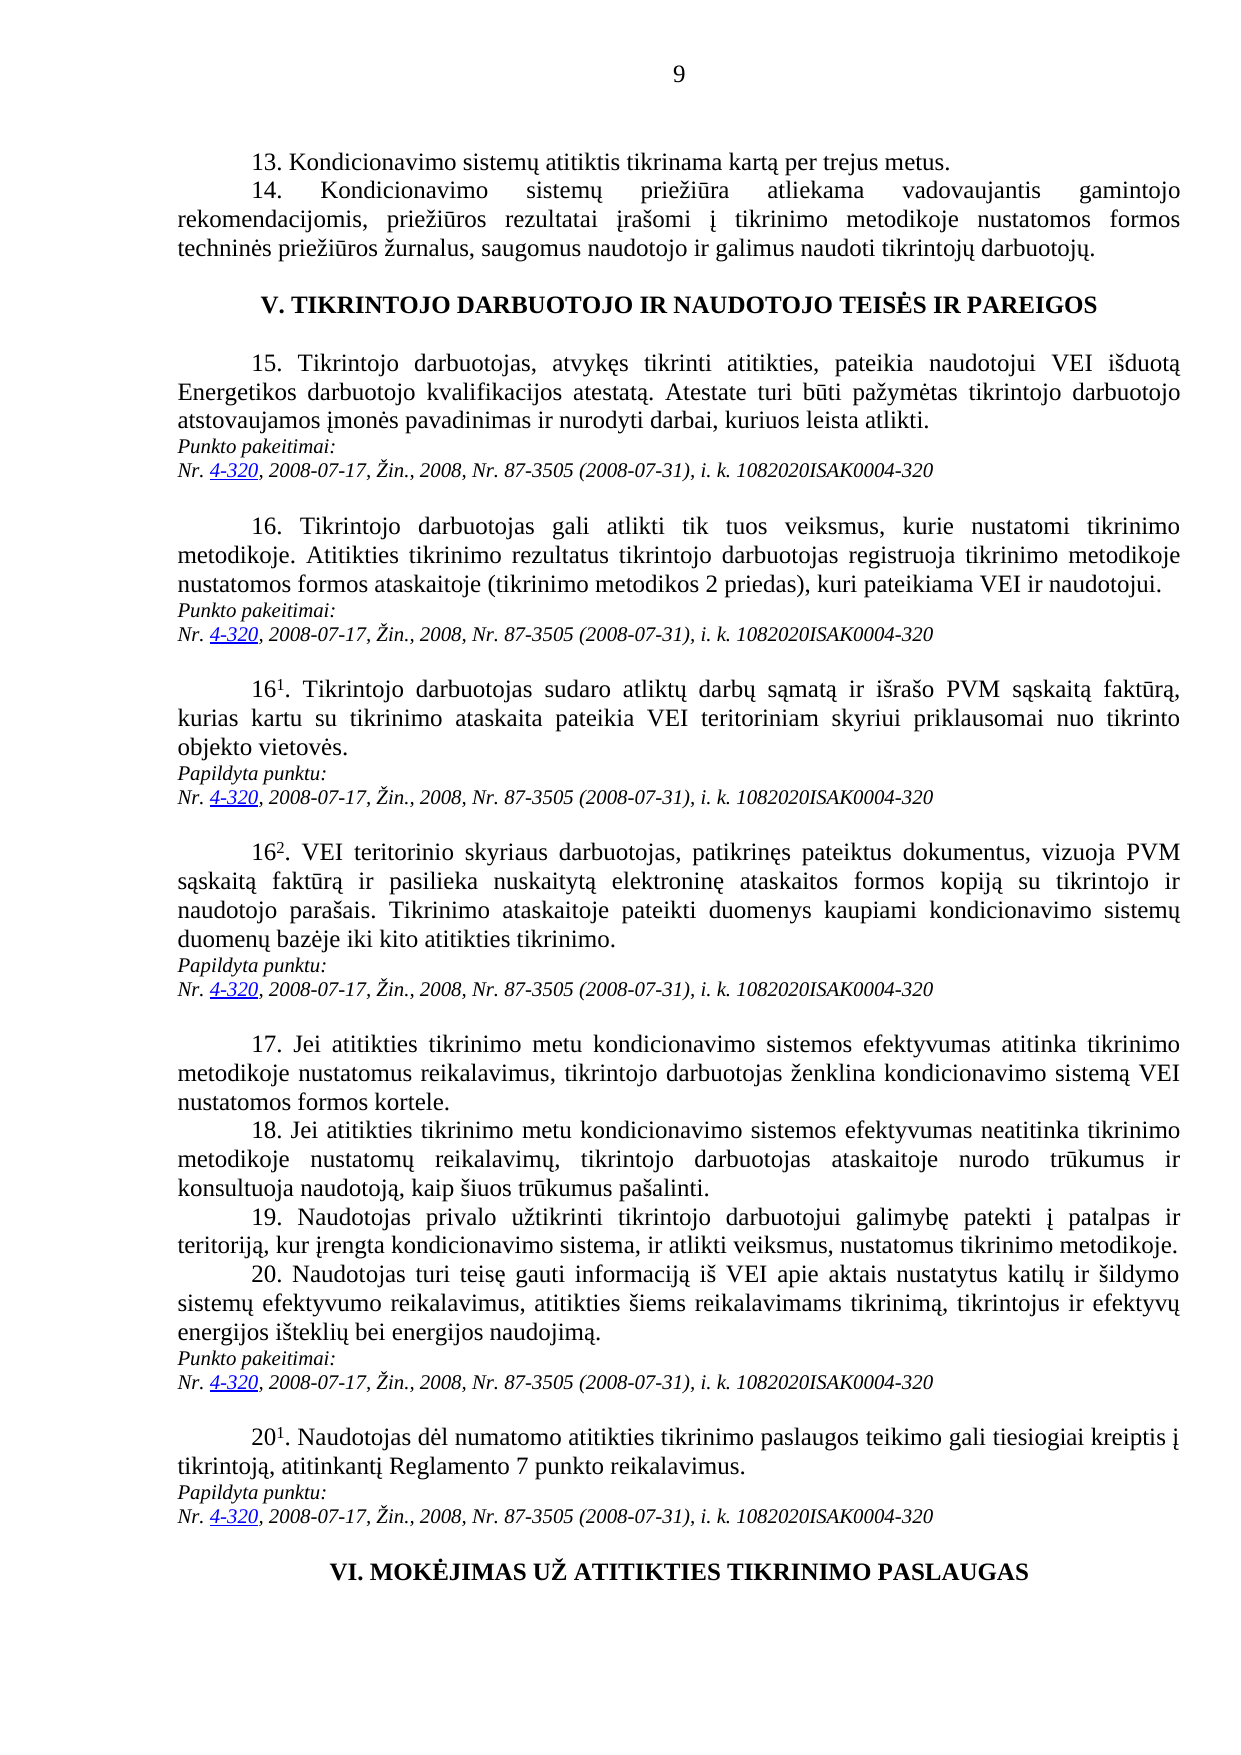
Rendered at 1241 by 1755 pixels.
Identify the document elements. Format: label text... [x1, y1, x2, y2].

text V. TIKRINTOJO DARBUOTOJO IR NAUDOTOJO TEISĖS IR PAREIGOS [177, 291, 1181, 319]
text Punkto pakeitimai: [177, 597, 1181, 622]
text 13. Kondicionavimo sistemų atitiktis tikrinama kartą per trejus metus. [177, 147, 1181, 176]
text Papildyta punktu: [177, 952, 1181, 977]
text 17. Jei atitikties tikrinimo metu kondicionavimo sistemos efektyvumas atitinka tikrinimo metodikoje nustatomus reikalavimus, tikrintojo darbuotojas ženklina kondicionavimo sistemą VEI nustatomos formos kortele. [177, 1029, 1181, 1116]
text 201. Naudotojas dėl numatomo atitikties tikrinimo paslaugos teikimo gali tiesiogiai kreiptis į tikrintoją, atitinkantį Reglamento 7 punkto reikalavimus. [177, 1422, 1181, 1480]
text 15. Tikrintojo darbuotojas, atvykęs tikrinti atitikties, pateikia naudotojui VEI išduotą Energetikos darbuotojo kvalifikacijos atestatą. Atestate turi būti pažymėtas tikrintojo darbuotojo atstovaujamos įmonės pavadinimas ir nurodyti darbai, kuriuos leista atlikti. [177, 348, 1181, 434]
text 18. Jei atitikties tikrinimo metu kondicionavimo sistemos efektyvumas neatitinka tikrinimo metodikoje nustatomų reikalavimų, tikrintojo darbuotojas ataskaitoje nurodo trūkumus ir konsultuoja naudotoją, kaip šiuos trūkumus pašalinti. [177, 1116, 1181, 1202]
text VI. MOKĖJIMAS UŽ ATITIKTIES TIKRINIMO PASLAUGAS [177, 1557, 1181, 1586]
text Papildyta punktu: [177, 1480, 1181, 1504]
text Nr. 4-320, 2008-07-17, Žin., 2008, Nr. 87-3505 (2008-07-31), i. k. 1082020ISAK0004-320 [177, 1504, 1181, 1528]
text Nr. 4-320, 2008-07-17, Žin., 2008, Nr. 87-3505 (2008-07-31), i. k. 1082020ISAK0004-320 [177, 1370, 1181, 1394]
text Punkto pakeitimai: [177, 434, 1181, 458]
text 162. VEI teritorinio skyriaus darbuotojas, patikrinęs pateiktus dokumentus, vizuoja PVM sąskaitą faktūrą ir pasilieka nuskaitytą elektroninę ataskaitos formos kopiją su tikrintojo ir naudotojo parašais. Tikrinimo ataskaitoje pateikti duomenys kaupiami kondicionavimo sistemų duomenų bazėje iki kito atitikties tikrinimo. [177, 837, 1181, 952]
text Nr. 4-320, 2008-07-17, Žin., 2008, Nr. 87-3505 (2008-07-31), i. k. 1082020ISAK0004-320 [177, 622, 1181, 646]
text 19. Naudotojas privalo užtikrinti tikrintojo darbuotojui galimybę patekti į patalpas ir teritoriją, kur įrengta kondicionavimo sistema, ir atlikti veiksmus, nustatomus tikrinimo metodikoje. [177, 1202, 1181, 1259]
text 14. Kondicionavimo sistemų priežiūra atliekama vadovaujantis gamintojo rekomendacijomis, priežiūros rezultatai įrašomi į tikrinimo metodikoje nustatomos formos techninės priežiūros žurnalus, saugomus naudotojo ir galimus naudoti tikrintojų darbuotojų. [177, 176, 1181, 262]
text 20. Naudotojas turi teisę gauti informaciją iš VEI apie aktais nustatytus katilų ir šildymo sistemų efektyvumo reikalavimus, atitikties šiems reikalavimams tikrinimą, tikrintojus ir efektyvų energijos išteklių bei energijos naudojimą. [177, 1259, 1181, 1346]
text 161. Tikrintojo darbuotojas sudaro atliktų darbų sąmatą ir išrašo PVM sąskaitą faktūrą, kurias kartu su tikrinimo ataskaita pateikia VEI teritoriniam skyriui priklausomai nuo tikrinto objekto vietovės. [177, 674, 1181, 761]
text Nr. 4-320, 2008-07-17, Žin., 2008, Nr. 87-3505 (2008-07-31), i. k. 1082020ISAK0004-320 [177, 785, 1181, 809]
text Punkto pakeitimai: [177, 1346, 1181, 1370]
text Nr. 4-320, 2008-07-17, Žin., 2008, Nr. 87-3505 (2008-07-31), i. k. 1082020ISAK0004-320 [177, 458, 1181, 482]
text Papildyta punktu: [177, 761, 1181, 785]
text Nr. 4-320, 2008-07-17, Žin., 2008, Nr. 87-3505 (2008-07-31), i. k. 1082020ISAK0004-320 [177, 977, 1181, 1001]
text 16. Tikrintojo darbuotojas gali atlikti tik tuos veiksmus, kurie nustatomi tikrinimo metodikoje. Atitikties tikrinimo rezultatus tikrintojo darbuotojas registruoja tikrinimo metodikoje nustatomos formos ataskaitoje (tikrinimo metodikos 2 priedas), kuri pateikiama VEI ir naudotojui. [177, 511, 1181, 597]
